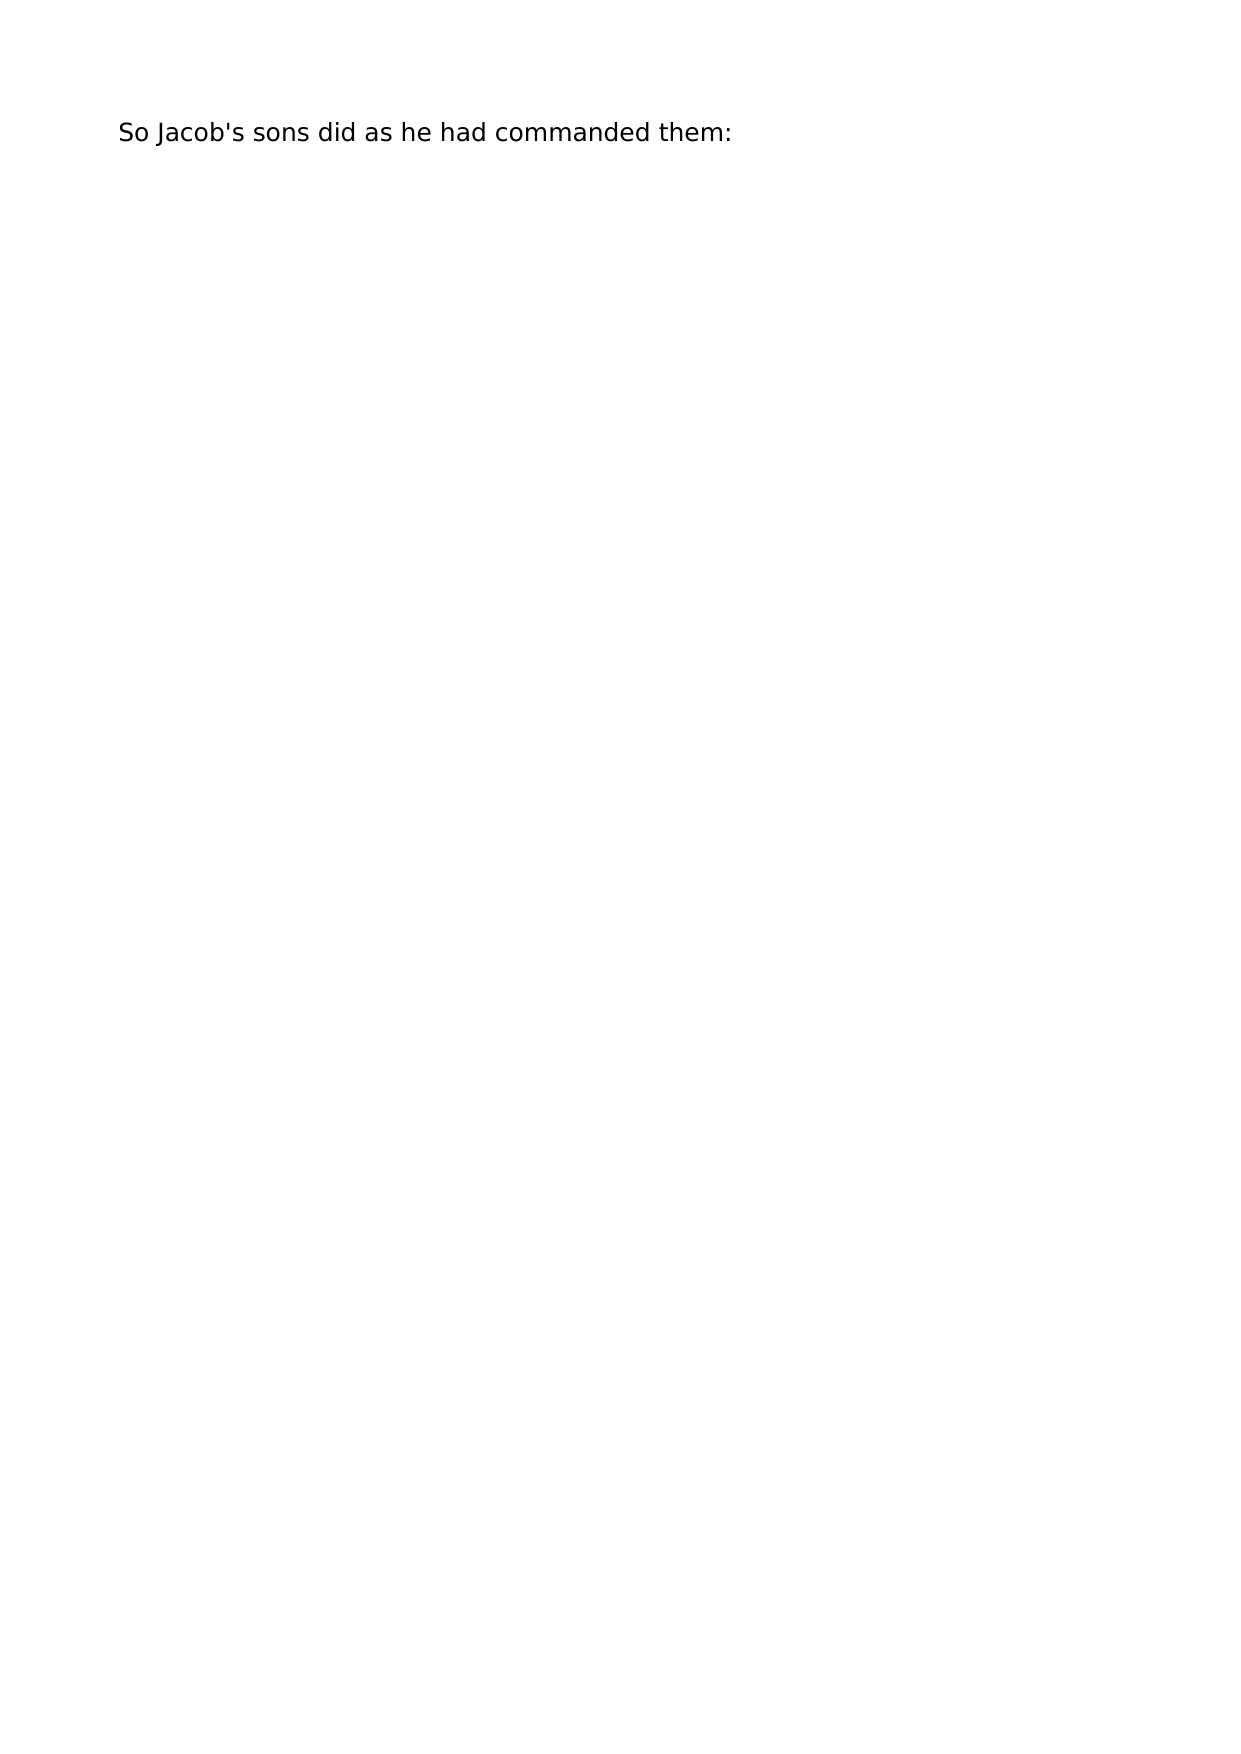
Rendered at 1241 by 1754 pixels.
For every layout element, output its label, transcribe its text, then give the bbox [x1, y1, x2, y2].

text So Jacob's sons did as he had commanded them: [118, 118, 1122, 147]
